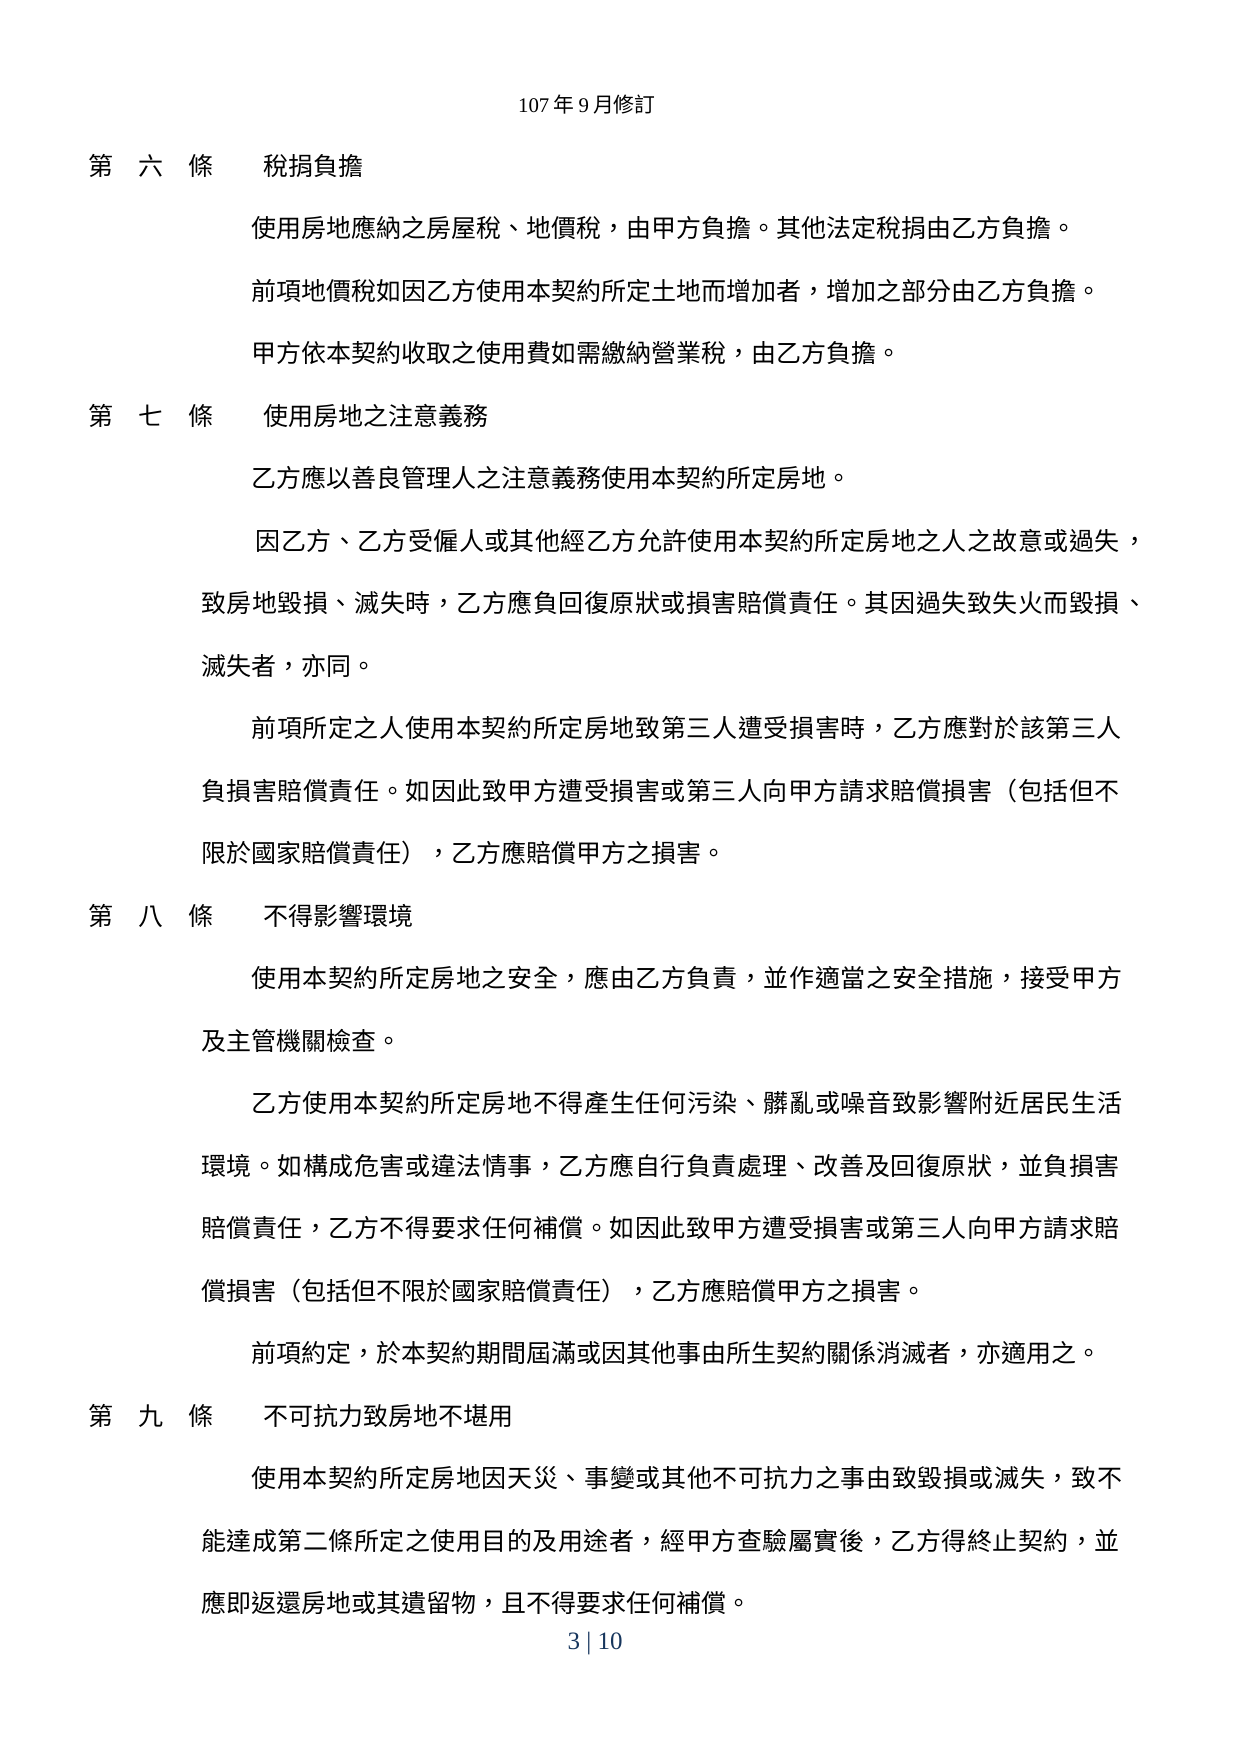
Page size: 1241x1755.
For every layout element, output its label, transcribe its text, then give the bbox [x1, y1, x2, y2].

text 前項地價稅如因乙方使用本契約所定土地而增加者，增加之部分由乙方負擔。 [201, 248, 1122, 310]
text 第 六 條 稅捐負擔 [89, 123, 1122, 185]
text 甲方依本契約收取之使用費如需繳納營業稅，由乙方負擔。 [201, 310, 1122, 373]
text 前項約定，於本契約期間屆滿或因其他事由所生契約關係消滅者，亦適用之。 [201, 1310, 1122, 1373]
text 因乙方、乙方受僱人或其他經乙方允許使用本契約所定房地之人之故意或過失，致房地毀損、滅失時，乙方應負回復原狀或損害賠償責任。其因過失致失火而毀損、滅失者，亦同。 [201, 498, 1122, 685]
text 使用房地應納之房屋稅、地價稅，由甲方負擔。其他法定稅捐由乙方負擔。 [201, 185, 1122, 248]
text 第 八 條 不得影響環境 [89, 873, 1122, 935]
text 第 九 條 不可抗力致房地不堪用 [89, 1373, 1122, 1435]
text 前項所定之人使用本契約所定房地致第三人遭受損害時，乙方應對於該第三人負損害賠償責任。如因此致甲方遭受損害或第三人向甲方請求賠償損害（包括但不限於國家賠償責任），乙方應賠償甲方之損害。 [201, 685, 1122, 873]
text 使用本契約所定房地因天災、事變或其他不可抗力之事由致毀損或滅失，致不能達成第二條所定之使用目的及用途者，經甲方查驗屬實後，乙方得終止契約，並應即返還房地或其遺留物，且不得要求任何補償。 [201, 1435, 1122, 1623]
text 第 七 條 使用房地之注意義務 [89, 373, 1122, 435]
text 乙方使用本契約所定房地不得產生任何污染、髒亂或噪音致影響附近居民生活環境。如構成危害或違法情事，乙方應自行負責處理、改善及回復原狀，並負損害賠償責任，乙方不得要求任何補償。如因此致甲方遭受損害或第三人向甲方請求賠償損害（包括但不限於國家賠償責任），乙方應賠償甲方之損害。 [201, 1060, 1122, 1310]
text 乙方應以善良管理人之注意義務使用本契約所定房地。 [201, 435, 1122, 498]
text 使用本契約所定房地之安全，應由乙方負責，並作適當之安全措施，接受甲方及主管機關檢查。 [201, 935, 1122, 1060]
